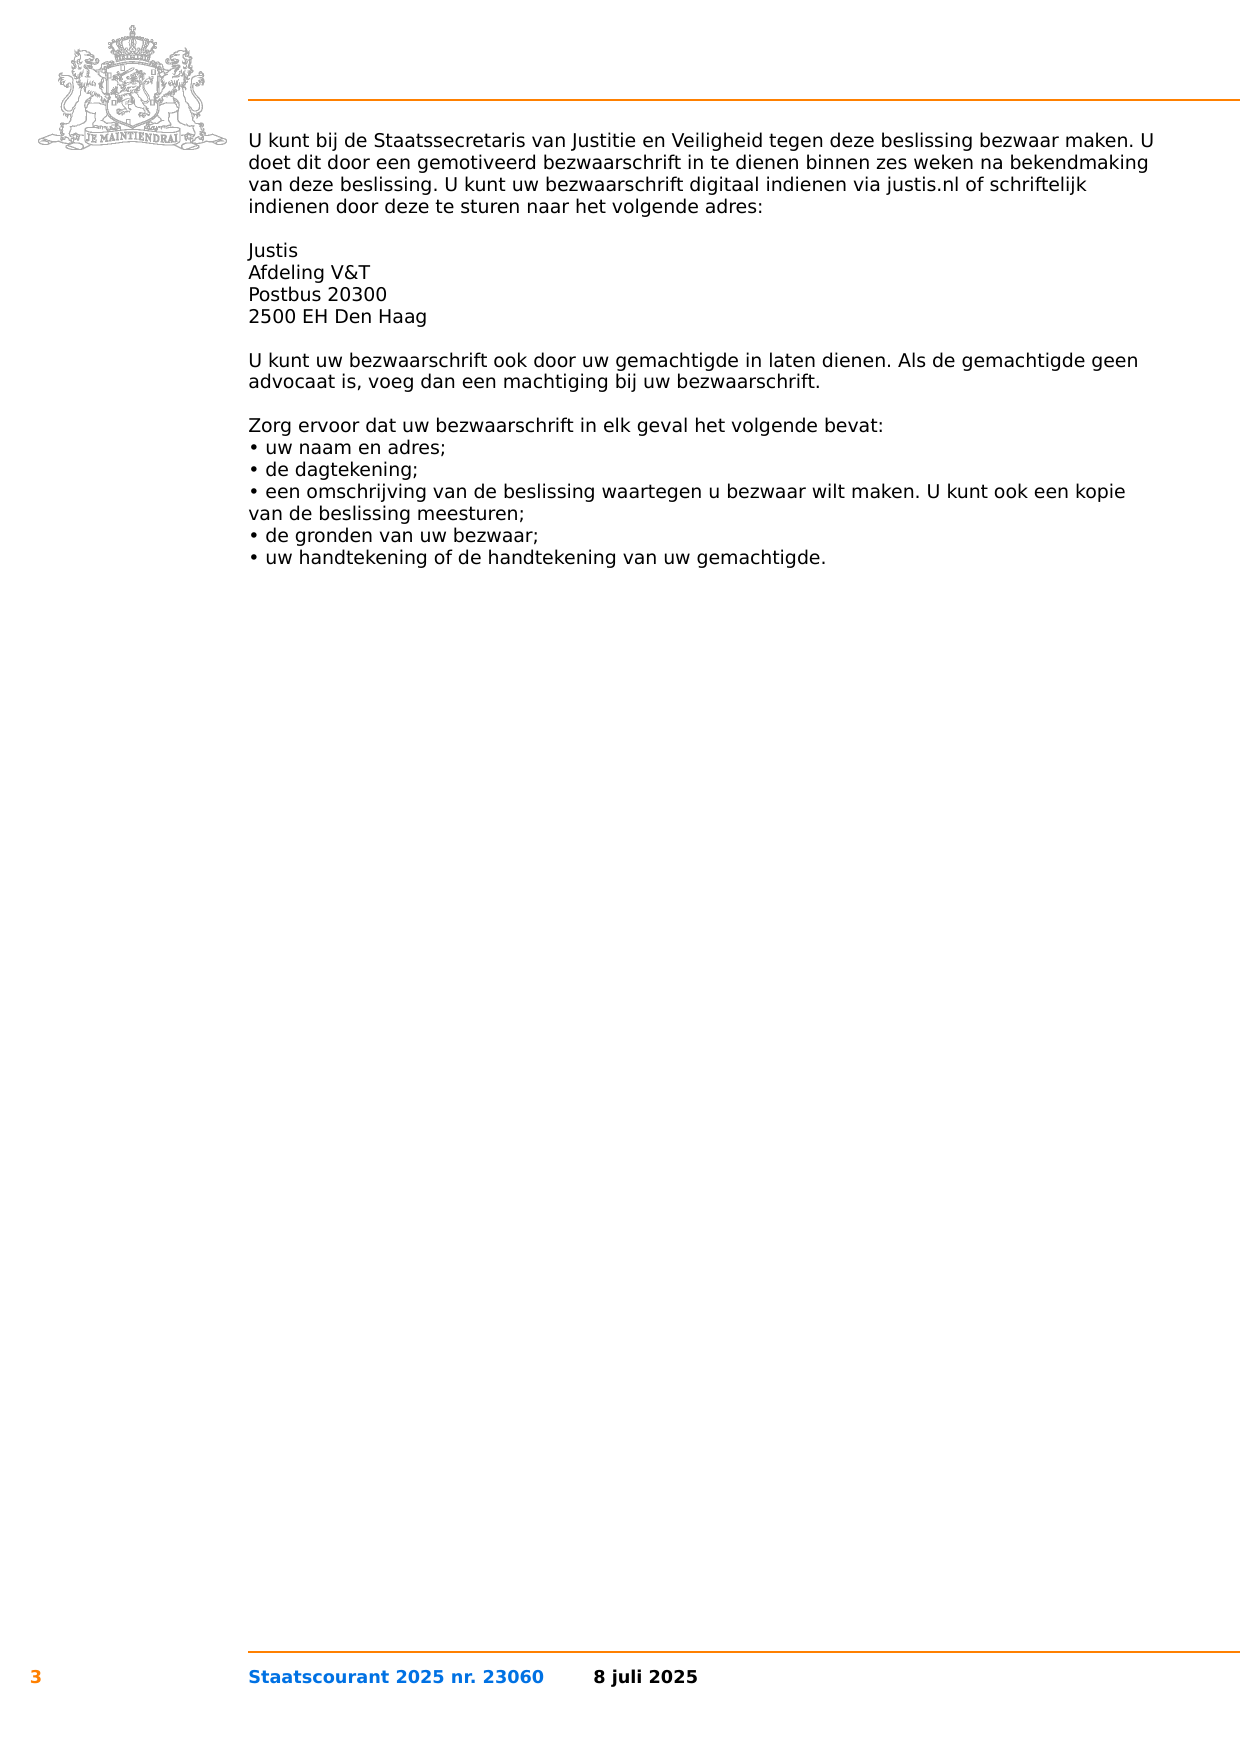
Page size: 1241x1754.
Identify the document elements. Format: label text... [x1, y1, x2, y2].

text • een omschrijving van de beslissing waartegen u bezwaar wilt maken. U kunt ook een kopie van de beslissing meesturen; [248, 481, 1163, 525]
text Afdeling V&T [248, 262, 1163, 284]
text • de gronden van uw bezwaar; [248, 525, 1163, 547]
text • uw handtekening of de handtekening van uw gemachtigde. [248, 547, 1163, 569]
text 2500 EH Den Haag [248, 306, 1163, 328]
picture [38, 25, 227, 150]
text Justis [248, 240, 1163, 262]
text Zorg ervoor dat uw bezwaarschrift in elk geval het volgende bevat: [248, 415, 1163, 437]
text • de dagtekening; [248, 459, 1163, 481]
text Postbus 20300 [248, 284, 1163, 306]
text U kunt bij de Staatssecretaris van Justitie en Veiligheid tegen deze beslissing bezwaar maken. U doet dit door een gemotiveerd bezwaarschrift in te dienen binnen zes weken na bekendmaking van deze beslissing. U kunt uw bezwaarschrift digitaal indienen via justis.nl of schriftelijk indienen door deze te sturen naar het volgende adres: [248, 130, 1163, 218]
text • uw naam en adres; [248, 437, 1163, 459]
text U kunt uw bezwaarschrift ook door uw gemachtigde in laten dienen. Als de gemachtigde geen advocaat is, voeg dan een machtiging bij uw bezwaarschrift. [248, 349, 1163, 393]
